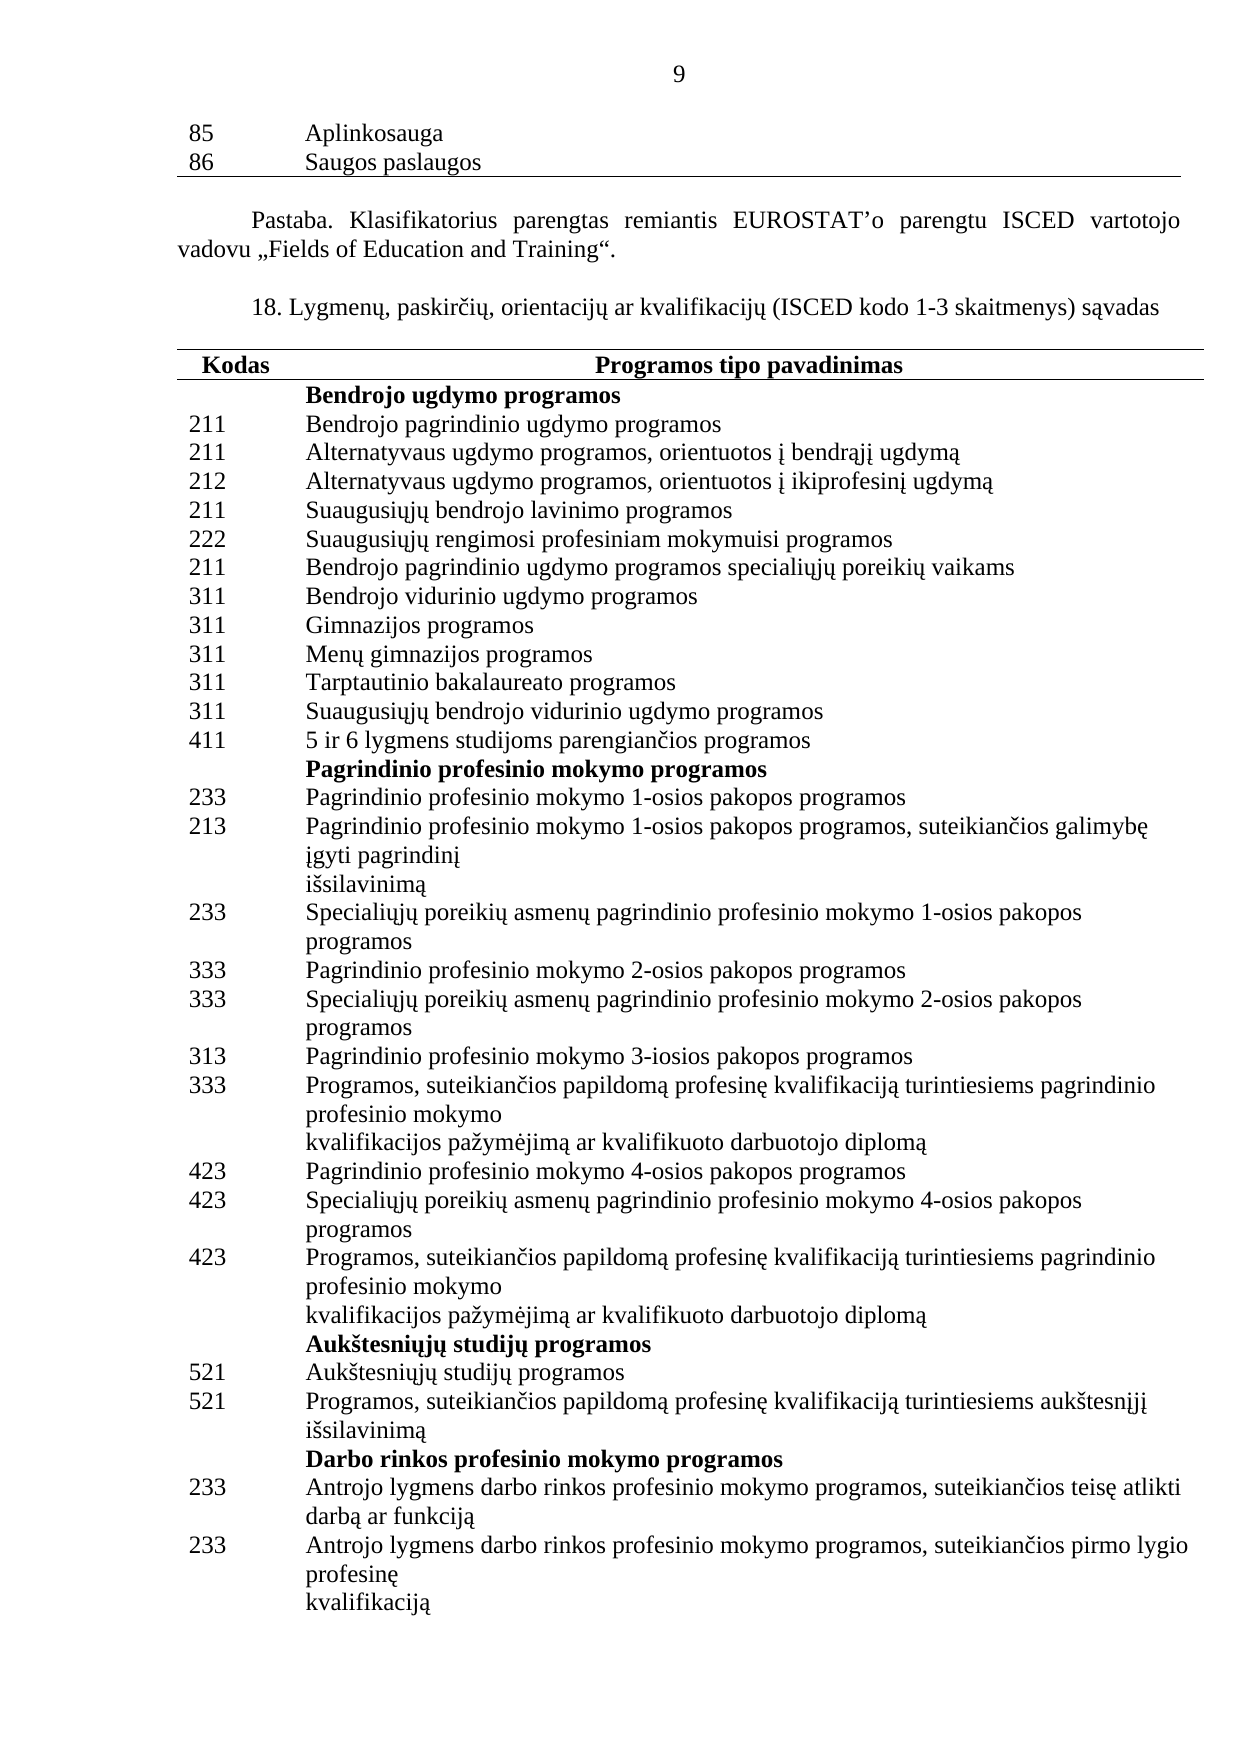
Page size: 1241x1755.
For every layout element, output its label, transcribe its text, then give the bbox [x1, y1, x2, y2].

table_cell 311 [177, 639, 294, 667]
table_cell 233 [177, 783, 294, 811]
table_cell 423 [177, 1243, 294, 1300]
table_cell Aukštesniųjų studijų programos [294, 1329, 1204, 1357]
table_cell 333 [177, 955, 294, 984]
table_cell 222 [177, 524, 294, 552]
table_cell 211 [177, 553, 294, 581]
table_cell Programos, suteikiančios papildomą profesinę kvalifikaciją turintiesiems aukštesnįjį išsilavinimą [294, 1386, 1204, 1444]
table_cell Antrojo lygmens darbo rinkos profesinio mokymo programos, suteikiančios teisę atlikti darbą ar funkciją [294, 1473, 1204, 1530]
table_cell [177, 1444, 294, 1472]
table_cell Pagrindinio profesinio mokymo 3-iosios pakopos programos [294, 1041, 1204, 1070]
table_cell 333 [177, 984, 294, 1041]
table_cell Menų gimnazijos programos [294, 639, 1204, 667]
table_cell Alternatyvaus ugdymo programos, orientuotos į bendrąjį ugdymą [294, 438, 1204, 466]
table_cell Pagrindinio profesinio mokymo 1-osios pakopos programos [294, 783, 1204, 811]
table_cell Saugos paslaugos [293, 147, 1181, 176]
table_cell Tarptautinio bakalaureato programos [294, 668, 1204, 696]
table_cell 311 [177, 581, 294, 610]
table_cell [177, 869, 294, 897]
table_cell Darbo rinkos profesinio mokymo programos [294, 1444, 1204, 1472]
table_cell Pagrindinio profesinio mokymo 4-osios pakopos programos [294, 1156, 1204, 1185]
table_cell 85 [177, 118, 293, 147]
table_cell Gimnazijos programos [294, 610, 1204, 639]
table_cell Programos, suteikiančios papildomą profesinę kvalifikaciją turintiesiems pagrindinio profesinio mokymo [294, 1070, 1204, 1127]
table_cell 233 [177, 1530, 294, 1587]
table_cell [177, 380, 294, 409]
table_cell 423 [177, 1156, 294, 1185]
table_cell Programos, suteikiančios papildomą profesinę kvalifikaciją turintiesiems pagrindinio profesinio mokymo [294, 1243, 1204, 1300]
table_cell Bendrojo pagrindinio ugdymo programos specialiųjų poreikių vaikams [294, 553, 1204, 581]
table_header Programos tipo pavadinimas [294, 350, 1204, 379]
table_cell 211 [177, 495, 294, 524]
table_cell 423 [177, 1185, 294, 1242]
table_cell 521 [177, 1386, 294, 1444]
table_cell kvalifikacijos pažymėjimą ar kvalifikuoto darbuotojo diplomą [294, 1300, 1204, 1329]
table_cell 211 [177, 409, 294, 437]
table_cell Pagrindinio profesinio mokymo 2-osios pakopos programos [294, 955, 1204, 984]
table_cell 313 [177, 1041, 294, 1070]
table_cell [177, 1300, 294, 1329]
table_cell Bendrojo ugdymo programos [294, 380, 1204, 409]
text Pastaba. Klasifikatorius parengtas remiantis EUROSTAT’o parengtu ISCED vartotojo vadovu „Fields of Education and Training“. [177, 205, 1181, 263]
table_cell Bendrojo vidurinio ugdymo programos [294, 581, 1204, 610]
text 18. Lygmenų, paskirčių, orientacijų ar kvalifikacijų (ISCED kodo 1-3 skaitmenys) sąvadas [177, 292, 1181, 320]
table_cell Pagrindinio profesinio mokymo 1-osios pakopos programos, suteikiančios galimybę įgyti pagrindinį [294, 811, 1204, 869]
table_header Kodas [177, 350, 294, 379]
table_cell 211 [177, 438, 294, 466]
table_cell [177, 1588, 294, 1616]
table_cell 213 [177, 811, 294, 869]
table_cell 311 [177, 668, 294, 696]
table_cell [177, 1128, 294, 1156]
table_cell 311 [177, 610, 294, 639]
table_cell Aplinkosauga [293, 118, 1181, 147]
table_cell Bendrojo pagrindinio ugdymo programos [294, 409, 1204, 437]
table_cell 5 ir 6 lygmens studijoms parengiančios programos [294, 725, 1204, 754]
table_cell 311 [177, 696, 294, 725]
table_cell Suaugusiųjų rengimosi profesiniam mokymuisi programos [294, 524, 1204, 552]
table_cell Antrojo lygmens darbo rinkos profesinio mokymo programos, suteikiančios pirmo lygio profesinę [294, 1530, 1204, 1587]
table_cell Suaugusiųjų bendrojo vidurinio ugdymo programos [294, 696, 1204, 725]
table_cell [177, 1329, 294, 1357]
table_cell Alternatyvaus ugdymo programos, orientuotos į ikiprofesinį ugdymą [294, 466, 1204, 495]
table_cell 411 [177, 725, 294, 754]
table_cell 233 [177, 1473, 294, 1530]
table_cell 212 [177, 466, 294, 495]
table_cell Specialiųjų poreikių asmenų pagrindinio profesinio mokymo 4-osios pakopos programos [294, 1185, 1204, 1242]
table_cell Specialiųjų poreikių asmenų pagrindinio profesinio mokymo 1-osios pakopos programos [294, 898, 1204, 955]
table_cell Specialiųjų poreikių asmenų pagrindinio profesinio mokymo 2-osios pakopos programos [294, 984, 1204, 1041]
table_cell 521 [177, 1358, 294, 1386]
table_cell kvalifikaciją [294, 1588, 1204, 1616]
table_cell 333 [177, 1070, 294, 1127]
table_cell 233 [177, 898, 294, 955]
table_cell Aukštesniųjų studijų programos [294, 1358, 1204, 1386]
table_cell Suaugusiųjų bendrojo lavinimo programos [294, 495, 1204, 524]
table_cell [177, 754, 294, 782]
table_cell išsilavinimą [294, 869, 1204, 897]
table_cell Pagrindinio profesinio mokymo programos [294, 754, 1204, 782]
table_cell 86 [177, 147, 293, 176]
table_cell kvalifikacijos pažymėjimą ar kvalifikuoto darbuotojo diplomą [294, 1128, 1204, 1156]
